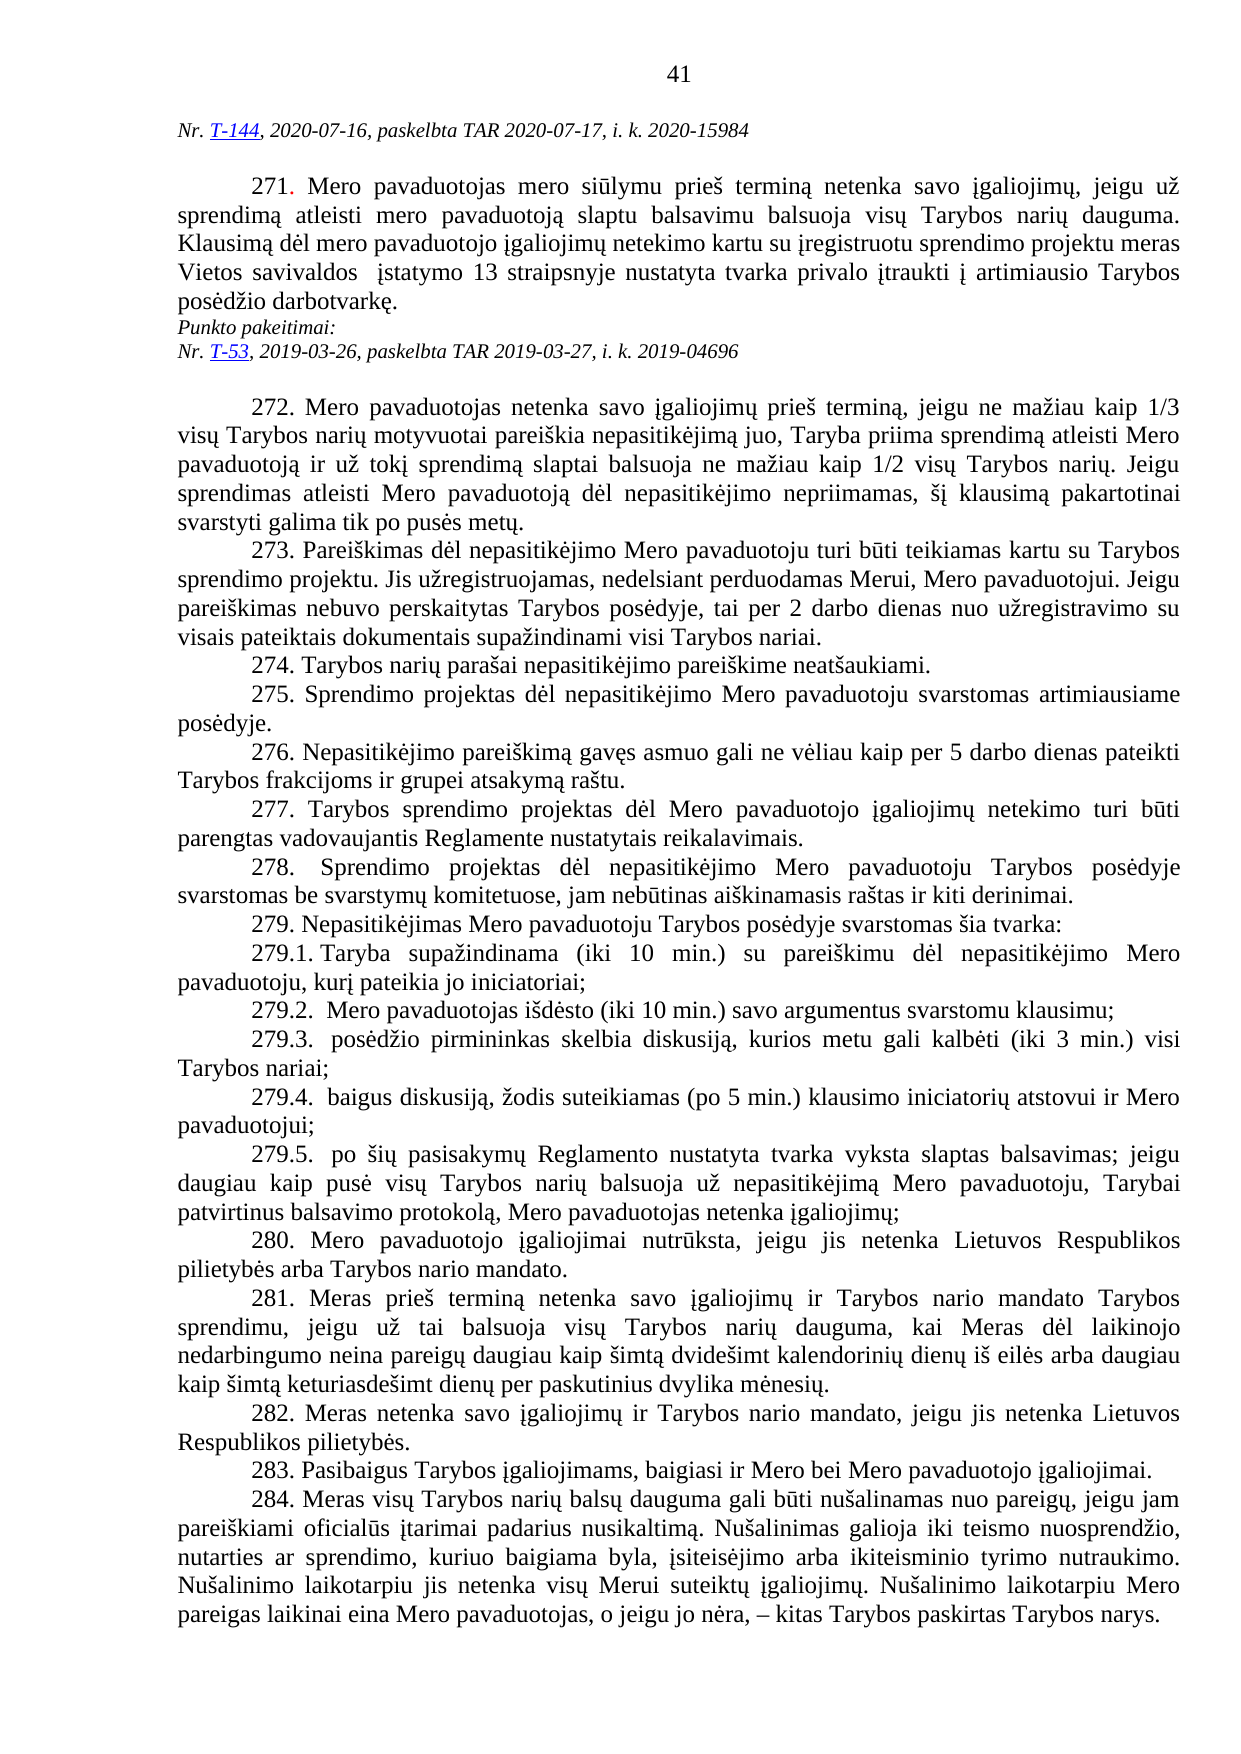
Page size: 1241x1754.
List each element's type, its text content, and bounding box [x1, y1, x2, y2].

text 279.4. baigus diskusiją, žodis suteikiamas (po 5 min.) klausimo iniciatorių atstovui ir Mero pavaduotojui; [177, 1082, 1181, 1139]
text 283. Pasibaigus Tarybos įgaliojimams, baigiasi ir Mero bei Mero pavaduotojo įgaliojimai. [177, 1455, 1181, 1484]
text 275. Sprendimo projektas dėl nepasitikėjimo Mero pavaduotoju svarstomas artimiausiame posėdyje. [177, 679, 1181, 737]
text 279.1. Taryba supažindinama (iki 10 min.) su pareiškimu dėl nepasitikėjimo Mero pavaduotoju, kurį pateikia jo iniciatoriai; [177, 938, 1181, 995]
text 273. Pareiškimas dėl nepasitikėjimo Mero pavaduotoju turi būti teikiamas kartu su Tarybos sprendimo projektu. Jis užregistruojamas, nedelsiant perduodamas Merui, Mero pavaduotojui. Jeigu pareiškimas nebuvo perskaitytas Tarybos posėdyje, tai per 2 darbo dienas nuo užregistravimo su visais pateiktais dokumentais supažindinami visi Tarybos nariai. [177, 535, 1181, 650]
text 284. Meras visų Tarybos narių balsų dauguma gali būti nušalinamas nuo pareigų, jeigu jam pareiškiami oficialūs įtarimai padarius nusikaltimą. Nušalinimas galioja iki teismo nuosprendžio, nutarties ar sprendimo, kuriuo baigiama byla, įsiteisėjimo arba ikiteisminio tyrimo nutraukimo. Nušalinimo laikotarpiu jis netenka visų Merui suteiktų įgaliojimų. Nušalinimo laikotarpiu Mero pareigas laikinai eina Mero pavaduotojas, o jeigu jo nėra, – kitas Tarybos paskirtas Tarybos narys. [177, 1484, 1181, 1628]
text 278. Sprendimo projektas dėl nepasitikėjimo Mero pavaduotoju Tarybos posėdyje svarstomas be svarstymų komitetuose, jam nebūtinas aiškinamasis raštas ir kiti derinimai. [177, 852, 1181, 909]
text 276. Nepasitikėjimo pareiškimą gavęs asmuo gali ne vėliau kaip per 5 darbo dienas pateikti Tarybos frakcijoms ir grupei atsakymą raštu. [177, 737, 1181, 794]
text 272. Mero pavaduotojas netenka savo įgaliojimų prieš terminą, jeigu ne mažiau kaip 1/3 visų Tarybos narių motyvuotai pareiškia nepasitikėjimą juo, Taryba priima sprendimą atleisti Mero pavaduotoją ir už tokį sprendimą slaptai balsuoja ne mažiau kaip 1/2 visų Tarybos narių. Jeigu sprendimas atleisti Mero pavaduotoją dėl nepasitikėjimo nepriimamas, šį klausimą pakartotinai svarstyti galima tik po pusės metų. [177, 392, 1181, 535]
text Nr. T-53, 2019-03-26, paskelbta TAR 2019-03-27, i. k. 2019-04696 [177, 339, 1181, 363]
text 279.3. posėdžio pirmininkas skelbia diskusiją, kurios metu gali kalbėti (iki 3 min.) visi Tarybos nariai; [177, 1024, 1181, 1082]
text 274. Tarybos narių parašai nepasitikėjimo pareiškime neatšaukiami. [177, 650, 1181, 679]
text Punkto pakeitimai: [177, 315, 1181, 339]
text 279. Nepasitikėjimas Mero pavaduotoju Tarybos posėdyje svarstomas šia tvarka: [177, 909, 1181, 938]
text 279.2. Mero pavaduotojas išdėsto (iki 10 min.) savo argumentus svarstomu klausimu; [177, 995, 1181, 1024]
text 277. Tarybos sprendimo projektas dėl Mero pavaduotojo įgaliojimų netekimo turi būti parengtas vadovaujantis Reglamente nustatytais reikalavimais. [177, 794, 1181, 852]
text 280. Mero pavaduotojo įgaliojimai nutrūksta, jeigu jis netenka Lietuvos Respublikos pilietybės arba Tarybos nario mandato. [177, 1225, 1181, 1283]
text 281. Meras prieš terminą netenka savo įgaliojimų ir Tarybos nario mandato Tarybos sprendimu, jeigu už tai balsuoja visų Tarybos narių dauguma, kai Meras dėl laikinojo nedarbingumo neina pareigų daugiau kaip šimtą dvidešimt kalendorinių dienų iš eilės arba daugiau kaip šimtą keturiasdešimt dienų per paskutinius dvylika mėnesių. [177, 1283, 1181, 1398]
text 271. Mero pavaduotojas mero siūlymu prieš terminą netenka savo įgaliojimų, jeigu už sprendimą atleisti mero pavaduotoją slaptu balsavimu balsuoja visų Tarybos narių dauguma. Klausimą dėl mero pavaduotojo įgaliojimų netekimo kartu su įregistruotu sprendimo projektu meras Vietos savivaldos įstatymo 13 straipsnyje nustatyta tvarka privalo įtraukti į artimiausio Tarybos posėdžio darbotvarkę. [177, 171, 1181, 315]
text 279.5. po šių pasisakymų Reglamento nustatyta tvarka vyksta slaptas balsavimas; jeigu daugiau kaip pusė visų Tarybos narių balsuoja už nepasitikėjimą Mero pavaduotoju, Tarybai patvirtinus balsavimo protokolą, Mero pavaduotojas netenka įgaliojimų; [177, 1139, 1181, 1225]
text Nr. T-144, 2020-07-16, paskelbta TAR 2020-07-17, i. k. 2020-15984 [177, 118, 1181, 142]
text 282. Meras netenka savo įgaliojimų ir Tarybos nario mandato, jeigu jis netenka Lietuvos Respublikos pilietybės. [177, 1398, 1181, 1455]
